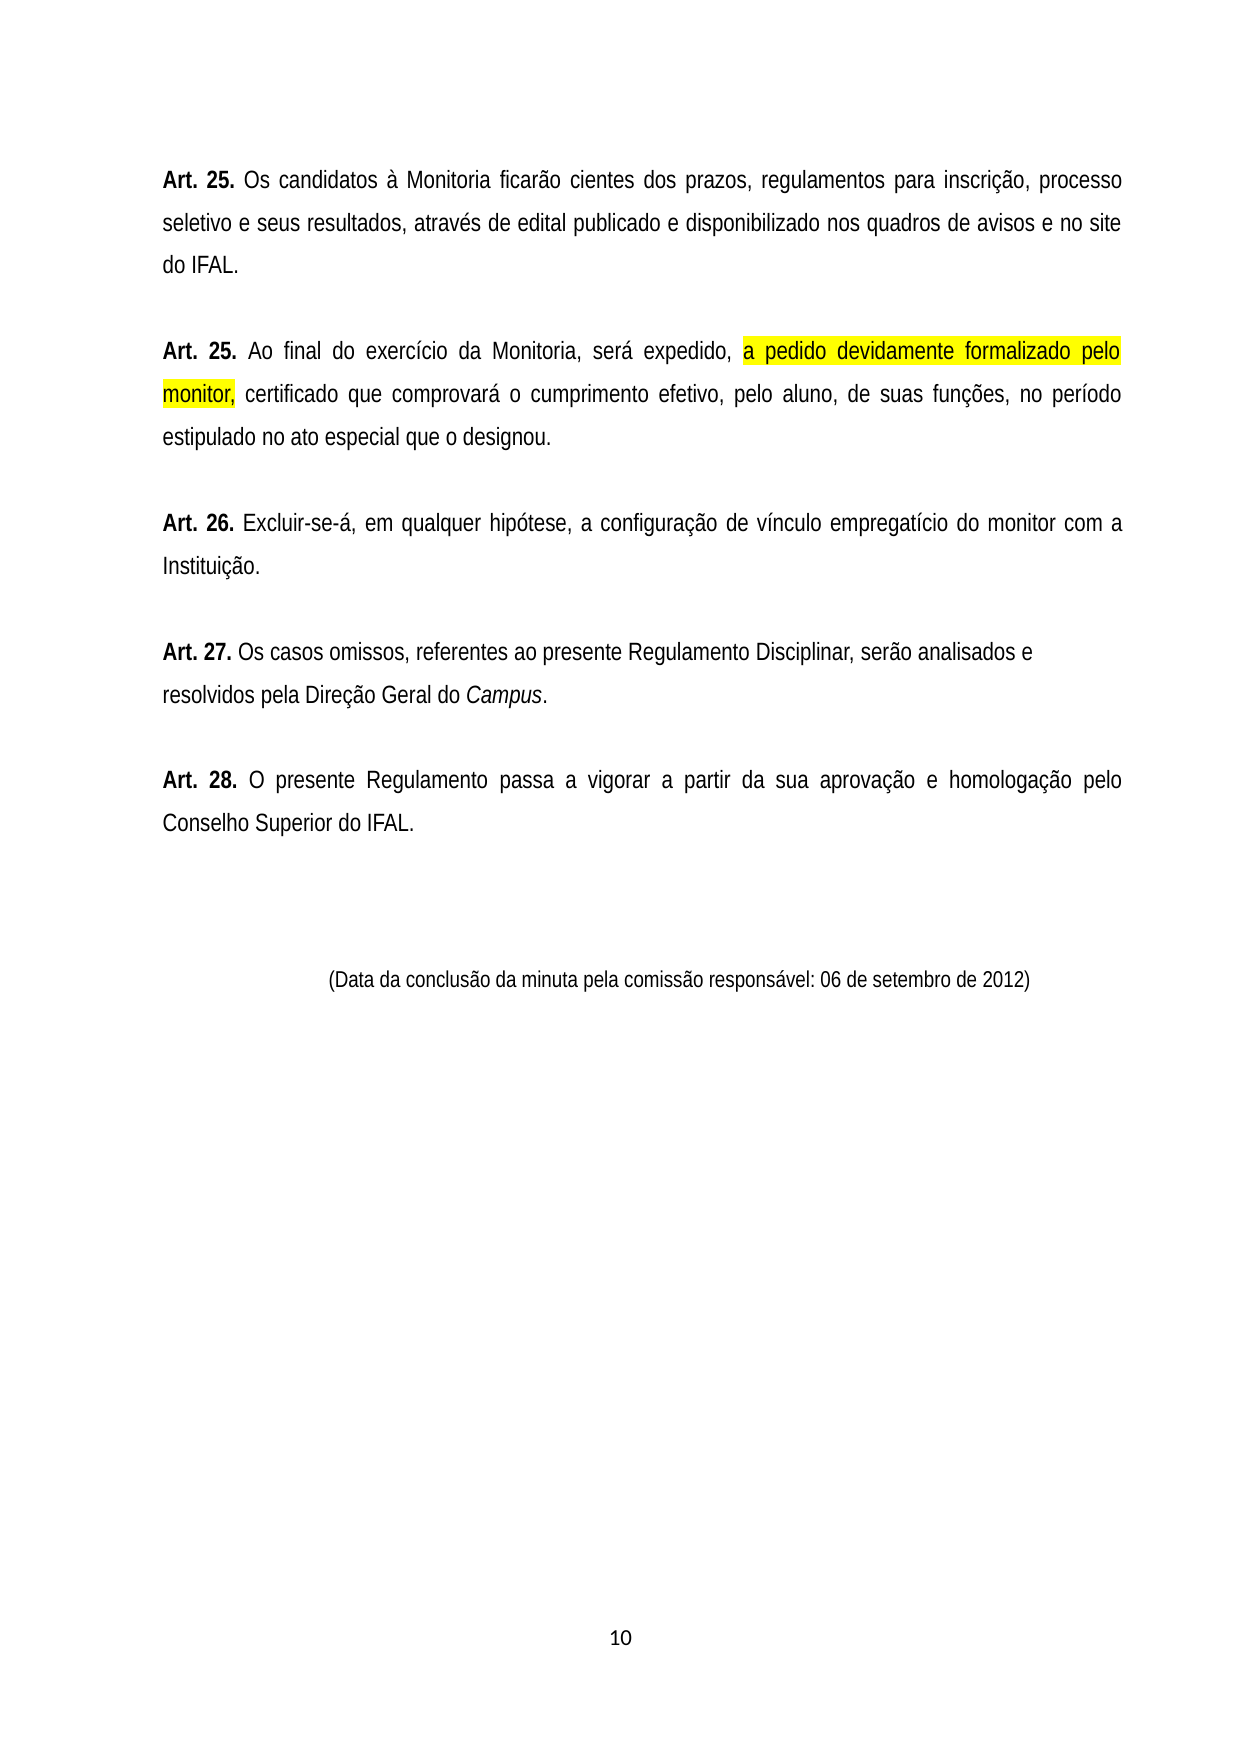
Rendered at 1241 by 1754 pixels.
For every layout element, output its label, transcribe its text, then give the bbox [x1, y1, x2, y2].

text Art. 28. O presente Regulamento passa a vigorar a partir da sua aprovação e homologação pelo Conselho Superior do IFAL. [162, 766, 1122, 837]
text Art. 26. Excluir-se-á, em qualquer hipótese, a configuração de vínculo empregatício do monitor com a Instituição. [162, 508, 1122, 579]
text (Data da conclusão da minuta pela comissão responsável: 06 de setembro de 2012) [236, 966, 1122, 992]
text Art. 27. Os casos omissos, referentes ao presente Regulamento Disciplinar, serão analisados e resolvidos pela Direção Geral do Campus. [162, 637, 1122, 708]
text Art. 25. Ao final do exercício da Monitoria, será expedido, a pedido devidamente formalizado pelo monitor, certificado que comprovará o cumprimento efetivo, pelo aluno, de suas funções, no período estipulado no ato especial que o designou. [162, 336, 1122, 451]
text Art. 25. Os candidatos à Monitoria ficarão cientes dos prazos, regulamentos para inscrição, processo seletivo e seus resultados, através de edital publicado e disponibilizado nos quadros de avisos e no site do IFAL. [162, 165, 1122, 279]
